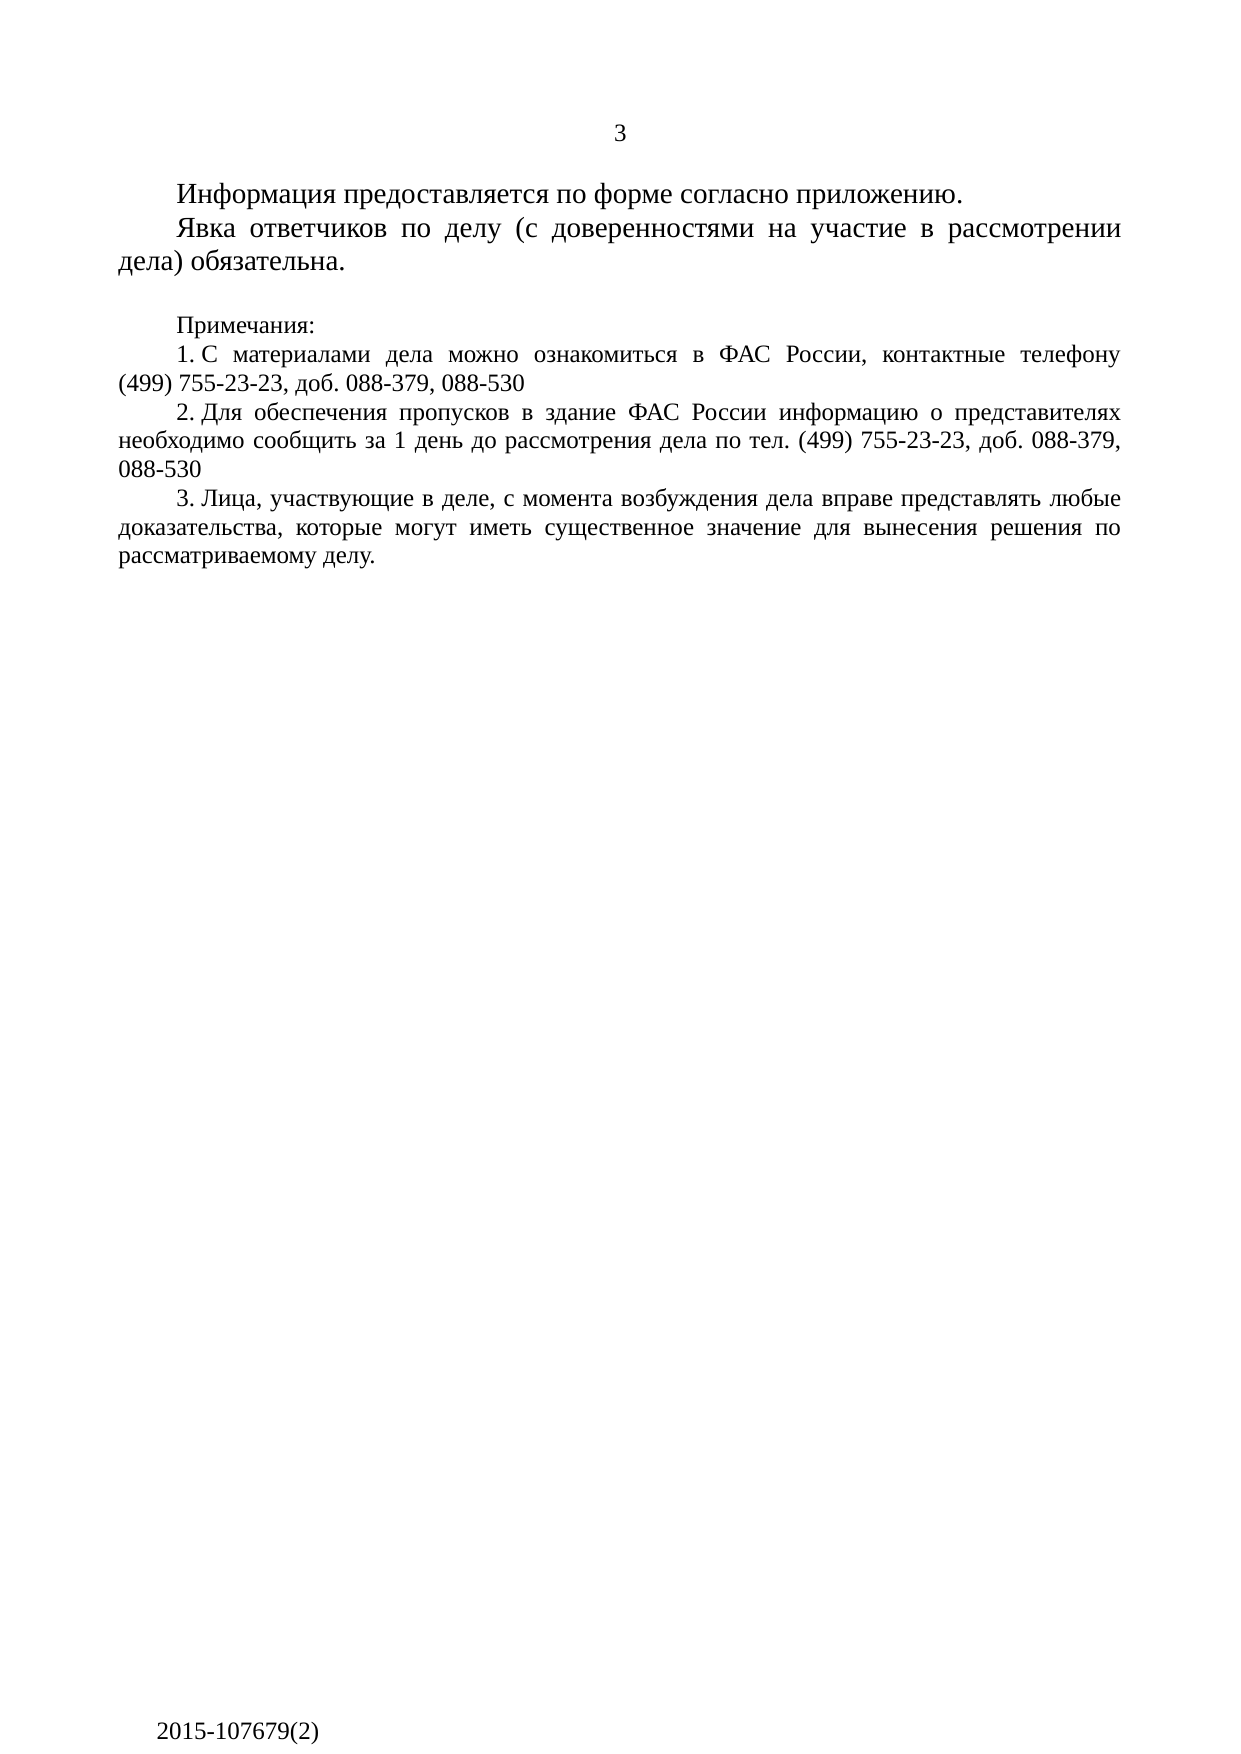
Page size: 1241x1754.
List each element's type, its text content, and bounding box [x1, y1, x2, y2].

text Информация предоставляется по форме согласно приложению. [117, 176, 1122, 210]
text Примечания: [118, 311, 1122, 339]
text 3. Лица, участвующие в деле, с момента возбуждения дела вправе представлять любые доказательства, которые могут иметь существенное значение для вынесения решения по рассматриваемому делу. [118, 483, 1122, 569]
text 2. Для обеспечения пропусков в здание ФАС России информацию о представителях необходимо сообщить за 1 день до рассмотрения дела по тел. (499) 755-23-23, доб. 088-379, 088-530 [118, 397, 1122, 483]
text Явка ответчиков по делу (с доверенностями на участие в рассмотрении дела) обязательна. [118, 210, 1122, 277]
text 1. С материалами дела можно ознакомиться в ФАС России, контактные телефону (499) 755-23-23, доб. 088-379, 088-530 [118, 339, 1122, 397]
